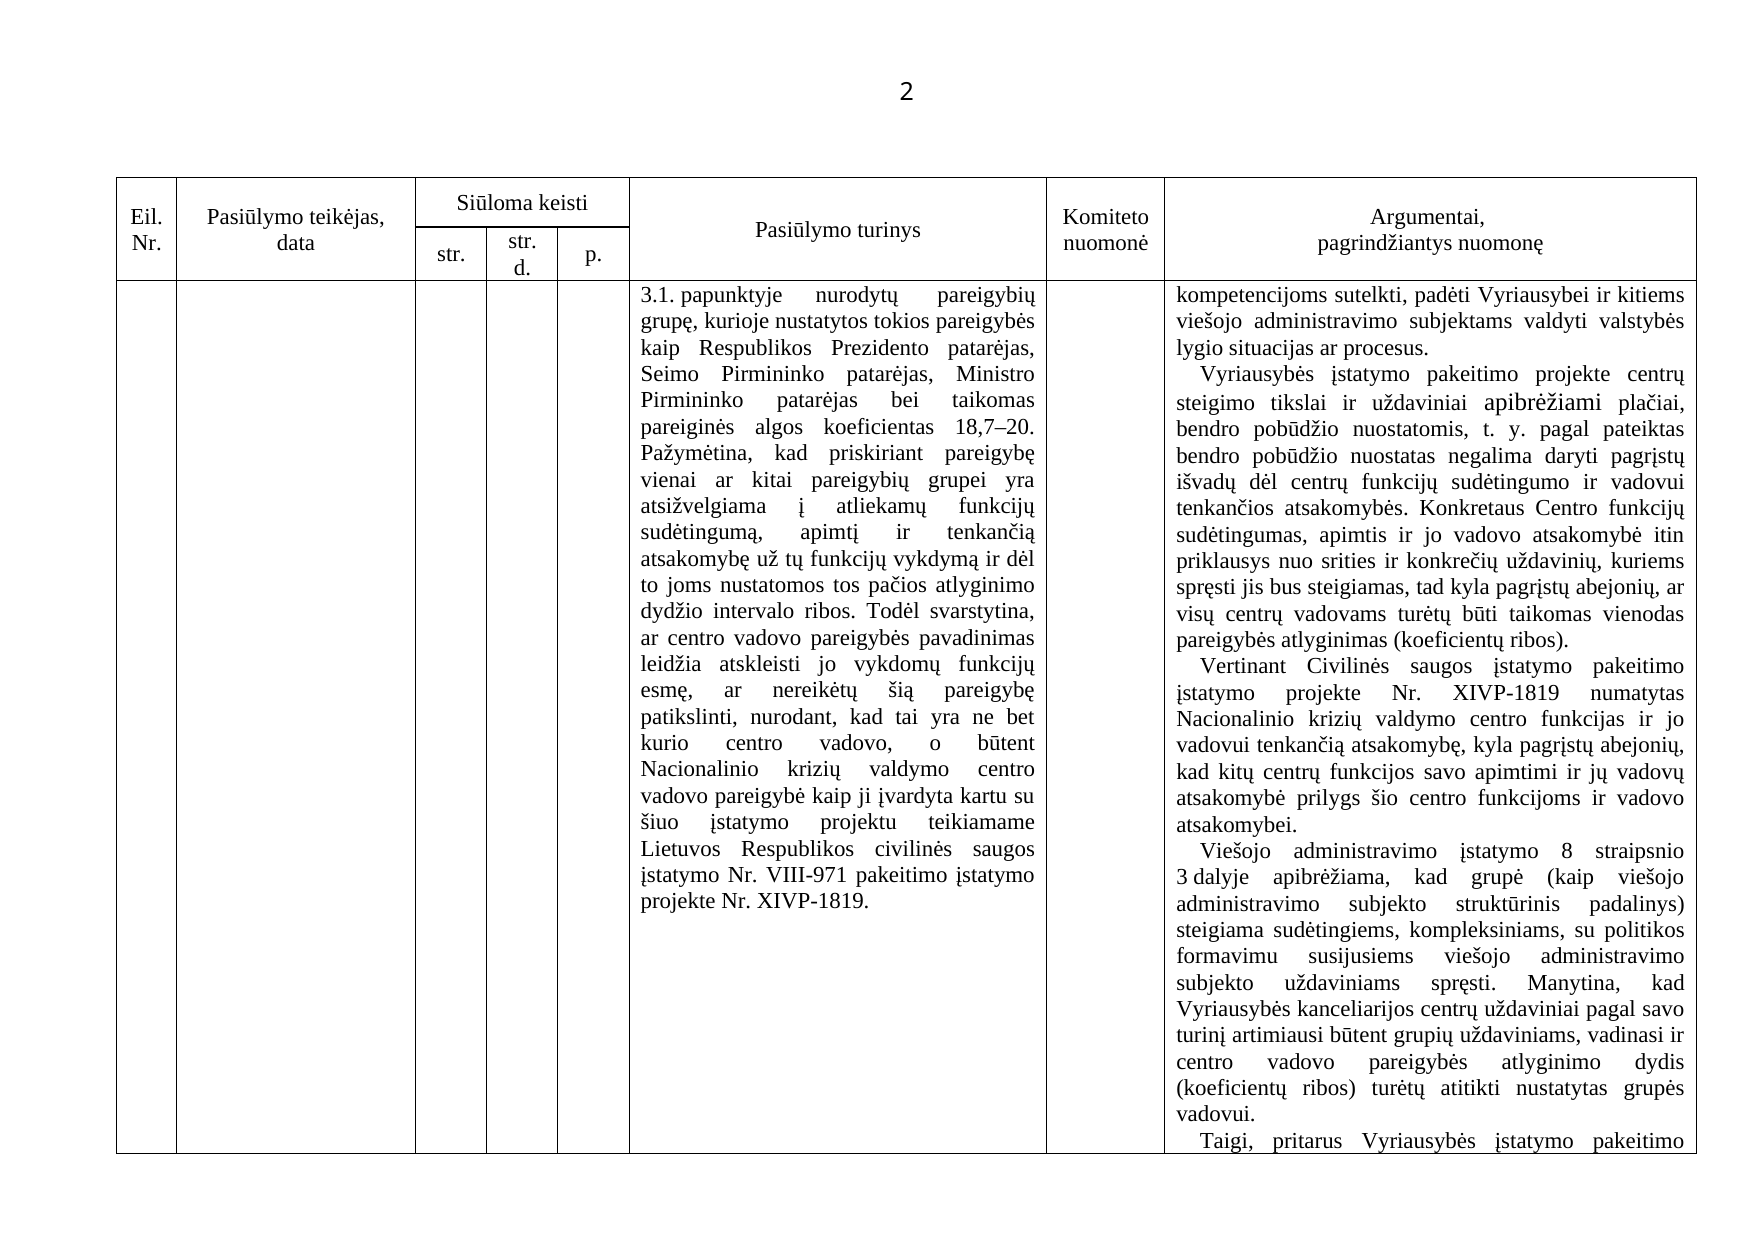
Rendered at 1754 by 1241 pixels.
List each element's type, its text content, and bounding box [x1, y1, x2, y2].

table_cell [1047, 281, 1164, 1153]
table_cell [117, 281, 176, 1153]
table_header Pasiūlymo turinys [630, 178, 1046, 280]
table_header Siūloma keisti [416, 178, 629, 226]
table_cell [416, 281, 486, 1153]
table_cell kompetencijoms sutelkti, padėti Vyriausybei ir kitiems viešojo administravimo subjektams valdyti valstybės lygio situacijas ar procesus. Vyriausybės įstatymo pakeitimo projekte centrų steigimo tikslai ir uždaviniai apibrėžiami plačiai, bendro pobūdžio nuostatomis, t. y. pagal pateiktas bendro pobūdžio nuostatas negalima daryti pagrįstų išvadų dėl centrų funkcijų sudėtingumo ir vadovui tenkančios atsakomybės. Konkretaus Centro funkcijų sudėtingumas, apimtis ir jo vadovo atsakomybė itin priklausys nuo srities ir konkrečių uždavinių, kuriems spręsti jis bus steigiamas, tad kyla pagrįstų abejonių, ar visų centrų vadovams turėtų būti taikomas vienodas pareigybės atlyginimas (koeficientų ribos). Vertinant Civilinės saugos įstatymo pakeitimo įstatymo projekte Nr. XIVP-1819 numatytas Nacionalinio krizių valdymo centro funkcijas ir jo vadovui tenkančią atsakomybę, kyla pagrįstų abejonių, kad kitų centrų funkcijos savo apimtimi ir jų vadovų atsakomybė prilygs šio centro funkcijoms ir vadovo atsakomybei. Viešojo administravimo įstatymo 8 straipsnio 3 dalyje apibrėžiama, kad grupė (kaip viešojo administravimo subjekto struktūrinis padalinys) steigiama sudėtingiems, kompleksiniams, su politikos formavimu susijusiems viešojo administravimo subjekto uždaviniams spręsti. Manytina, kad Vyriausybės kanceliarijos centrų uždaviniai pagal savo turinį artimiausi būtent grupių uždaviniams, vadinasi ir centro vadovo pareigybės atlyginimo dydis (koeficientų ribos) turėtų atitikti nustatytas grupės vadovui. Taigi, pritarus Vyriausybės įstatymo pakeitimo [1165, 281, 1696, 1153]
table_cell [177, 281, 415, 1153]
table_cell 3.1. papunktyje nurodytų pareigybių grupę, kurioje nustatytos tokios pareigybės kaip Respublikos Prezidento patarėjas, Seimo Pirmininko patarėjas, Ministro Pirmininko patarėjas bei taikomas pareiginės algos koeficientas 18,7–20. Pažymėtina, kad priskiriant pareigybę vienai ar kitai pareigybių grupei yra atsižvelgiama į atliekamų funkcijų sudėtingumą, apimtį ir tenkančią atsakomybę už tų funkcijų vykdymą ir dėl to joms nustatomos tos pačios atlyginimo dydžio intervalo ribos. Todėl svarstytina, ar centro vadovo pareigybės pavadinimas leidžia atskleisti jo vykdomų funkcijų esmę, ar nereikėtų šią pareigybę patikslinti, nurodant, kad tai yra ne bet kurio centro vadovo, o būtent Nacionalinio krizių valdymo centro vadovo pareigybė kaip ji įvardyta kartu su šiuo įstatymo projektu teikiamame Lietuvos Respublikos civilinės saugos įstatymo Nr. VIII-971 pakeitimo įstatymo projekte Nr. XIVP-1819. [630, 281, 1046, 1153]
table_cell str. [416, 228, 486, 280]
table_cell str. d. [487, 228, 557, 280]
table_header Eil. Nr. [117, 178, 176, 280]
table_header Argumentai, pagrindžiantys nuomonę [1165, 178, 1696, 280]
table_header Pasiūlymo teikėjas, data [177, 178, 415, 280]
table_cell [487, 281, 557, 1153]
table_header Komiteto nuomonė [1047, 178, 1164, 280]
table_cell [558, 281, 629, 1153]
table_cell p. [558, 228, 629, 280]
